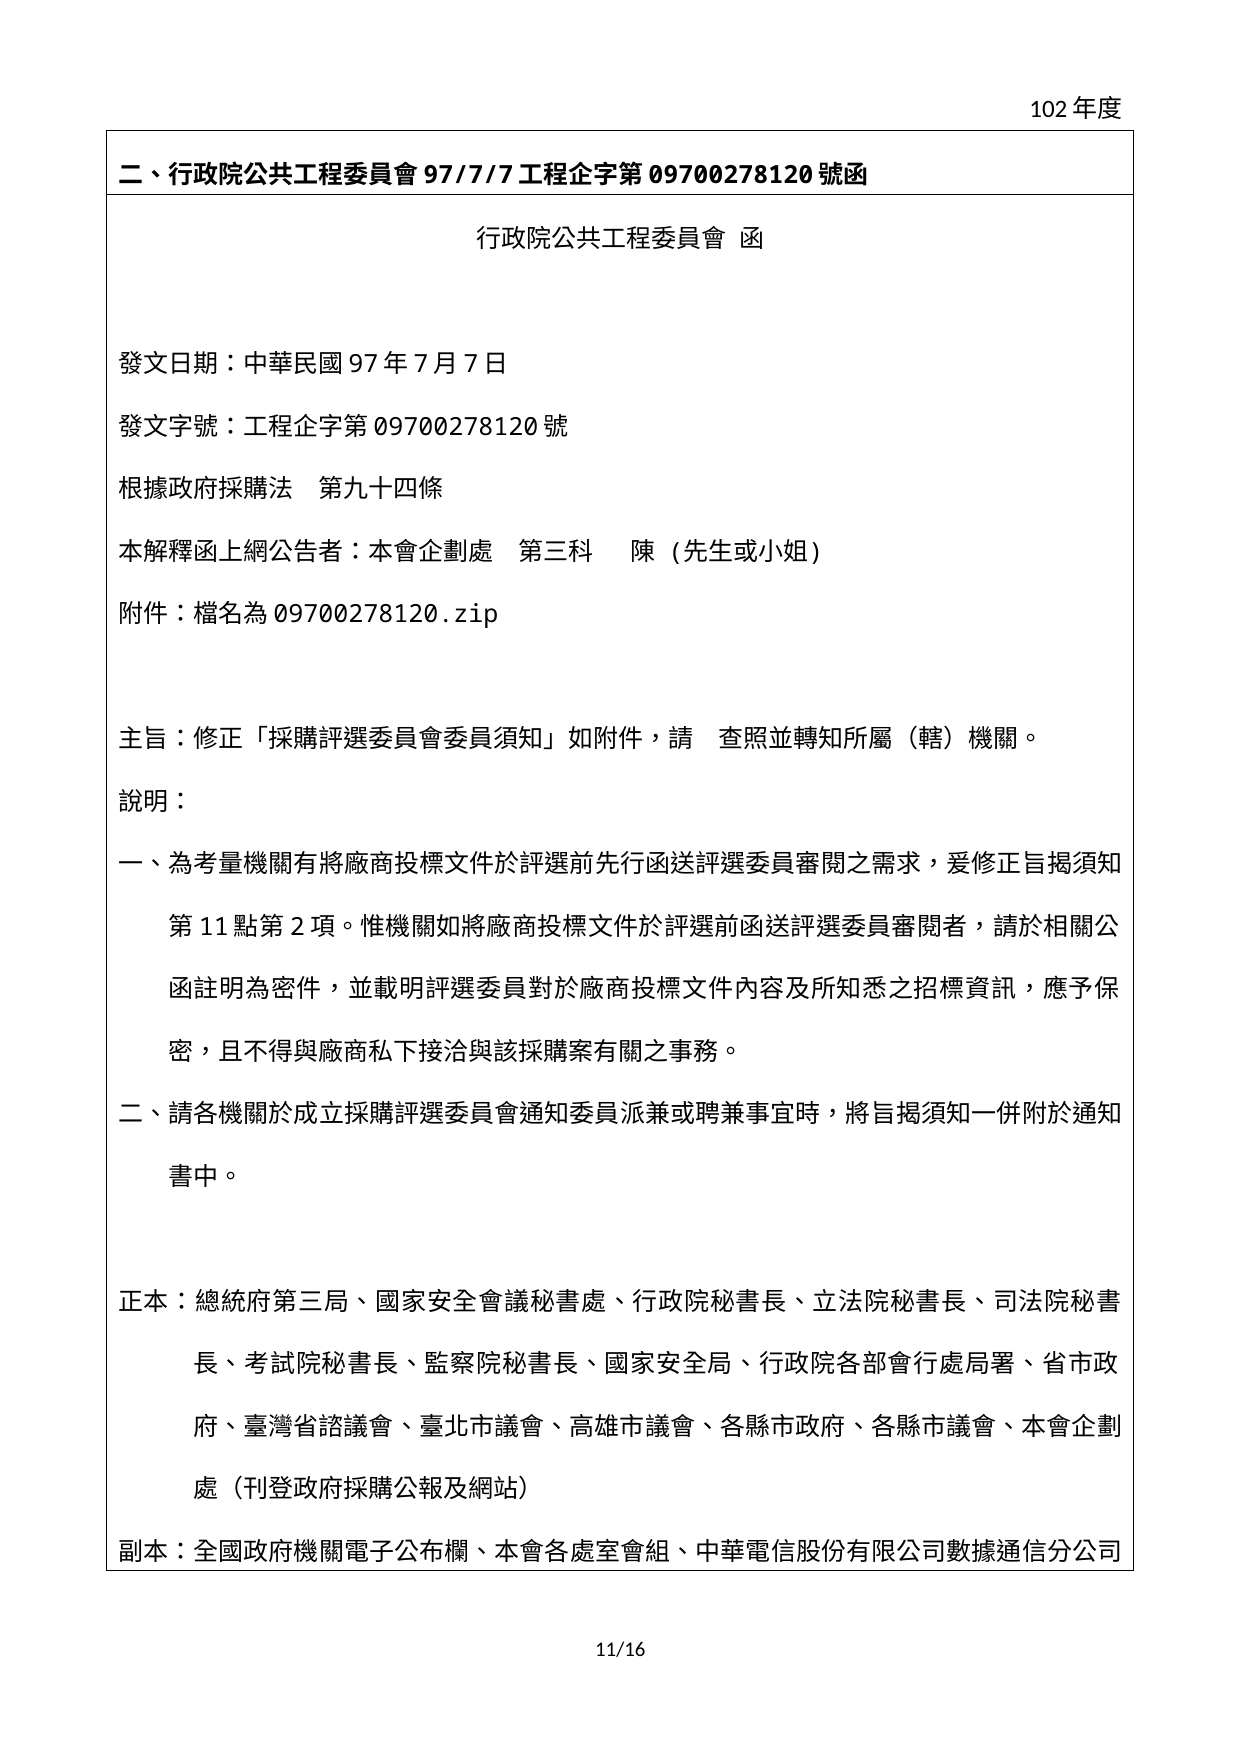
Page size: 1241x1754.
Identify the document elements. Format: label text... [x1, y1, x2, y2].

table_cell 二、行政院公共工程委員會97/7/7工程企字第09700278120號函 [107, 131, 1133, 194]
table_cell 行政院公共工程委員會 函 發文日期：中華民國97年7月7日 發文字號：工程企字第09700278120號 根據政府採購法 第九十四條 本解釋函上網公告者：本會企劃處 第三科 陳 (先生或小姐) 附件：檔名為09700278120.zip 主旨：修正「採購評選委員會委員須知」如附件，請 查照並轉知所屬（轄）機關。 說明： 一、為考量機關有將廠商投標文件於評選前先行函送評選委員審閱之需求，爰修正旨揭須知第11點第2項。惟機關如將廠商投標文件於評選前函送評選委員審閱者，請於相關公函註明為密件，並載明評選委員對於廠商投標文件內容及所知悉之招標資訊，應予保密，且不得與廠商私下接洽與該採購案有關之事務。 二、請各機關於成立採購評選委員會通知委員派兼或聘兼事宜時，將旨揭須知一併附於通知書中。 正本：總統府第三局、國家安全會議秘書處、行政院秘書長、立法院秘書長、司法院秘書長、考試院秘書長、監察院秘書長、國家安全局、行政院各部會行處局署、省市政府、臺灣省諮議會、臺北市議會、高雄市議會、各縣市政府、各縣市議會、本會企劃處（刊登政府採購公報及網站） 副本：全國政府機關電子公布欄、本會各處室會組、中華電信股份有限公司數據通信分公司 [107, 195, 1133, 1570]
